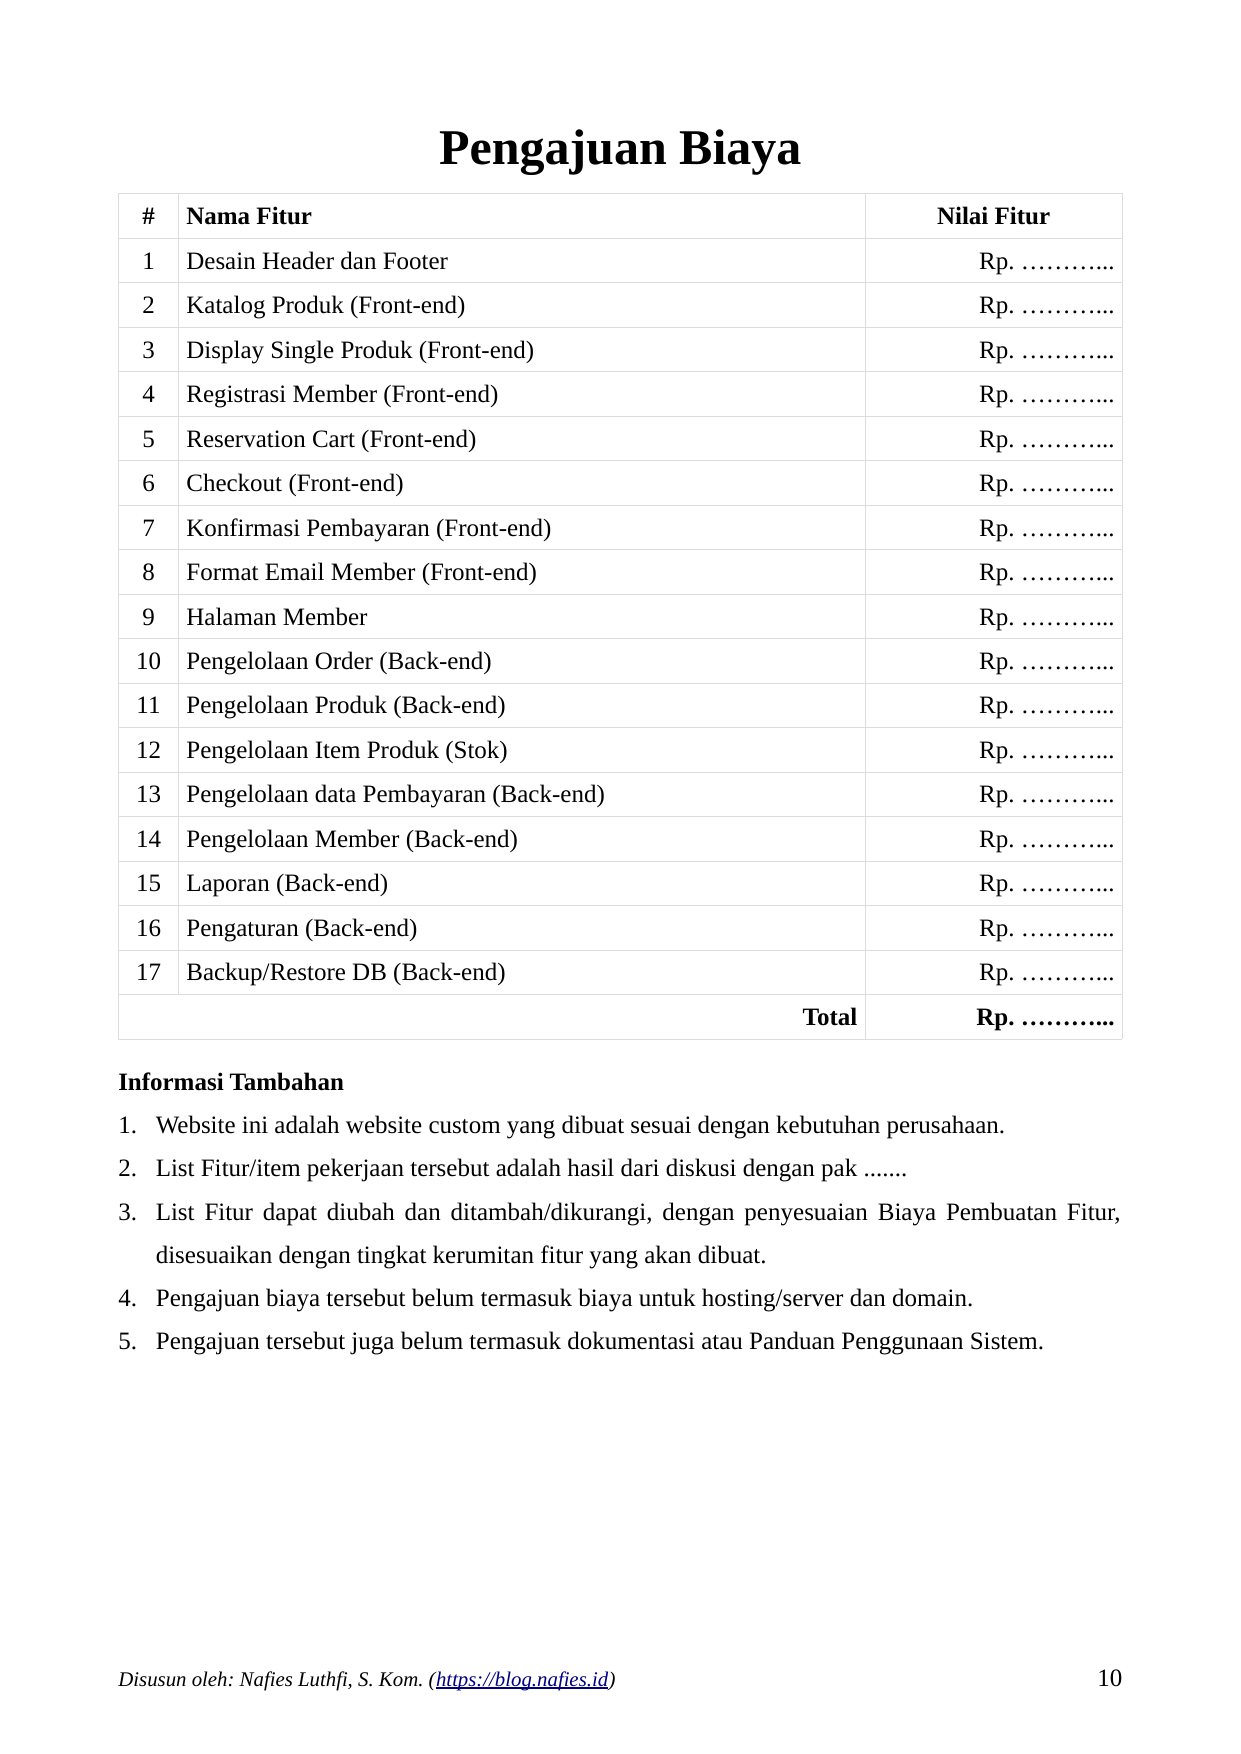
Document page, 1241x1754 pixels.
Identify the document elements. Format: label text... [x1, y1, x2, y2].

table_cell Rp. ………... [866, 995, 1122, 1038]
table_cell 12 [119, 728, 178, 772]
table_cell Format Email Member (Front-end) [179, 550, 865, 594]
table_cell Halaman Member [179, 595, 865, 638]
table_cell Rp. ………... [866, 906, 1122, 949]
text Informasi Tambahan [118, 1067, 1122, 1096]
table_cell 8 [119, 550, 178, 594]
table_cell 2 [119, 283, 178, 327]
table_cell Konfirmasi Pembayaran (Front-end) [179, 506, 865, 549]
table_cell Checkout (Front-end) [179, 461, 865, 505]
table_cell Rp. ………... [866, 728, 1122, 772]
table_cell Rp. ………... [866, 817, 1122, 861]
table_cell 5 [119, 417, 178, 460]
table_cell Registrasi Member (Front-end) [179, 372, 865, 416]
table_cell Total [119, 995, 865, 1038]
table_cell Rp. ………... [866, 684, 1122, 727]
table_cell Rp. ………... [866, 372, 1122, 416]
table_cell 9 [119, 595, 178, 638]
table_cell 4 [119, 372, 178, 416]
table_cell Rp. ………... [866, 417, 1122, 460]
list List Fitur dapat diubah dan ditambah/dikurangi, dengan penyesuaian Biaya Pembuatan Fitur, disesuaikan dengan tingkat kerumitan fitur yang akan dibuat. [118, 1197, 1122, 1268]
table_cell 11 [119, 684, 178, 727]
table_header Nilai Fitur [866, 194, 1122, 238]
table_cell 7 [119, 506, 178, 549]
table_cell Rp. ………... [866, 773, 1122, 816]
table_cell Desain Header dan Footer [179, 239, 865, 282]
table_cell 16 [119, 906, 178, 949]
table_cell Pengelolaan Produk (Back-end) [179, 684, 865, 727]
list Pengajuan biaya tersebut belum termasuk biaya untuk hosting/server dan domain. [118, 1283, 1122, 1312]
list List Fitur/item pekerjaan tersebut adalah hasil dari diskusi dengan pak ....... [118, 1153, 1122, 1182]
table_cell Rp. ………... [866, 595, 1122, 638]
table_cell Rp. ………... [866, 506, 1122, 549]
table_cell Rp. ………... [866, 328, 1122, 371]
table_cell Rp. ………... [866, 639, 1122, 683]
table_cell Rp. ………... [866, 951, 1122, 994]
table_cell Rp. ………... [866, 461, 1122, 505]
table_cell Rp. ………... [866, 862, 1122, 905]
table_cell 15 [119, 862, 178, 905]
table_cell 6 [119, 461, 178, 505]
table_cell Pengelolaan Item Produk (Stok) [179, 728, 865, 772]
table_cell 10 [119, 639, 178, 683]
list Website ini adalah website custom yang dibuat sesuai dengan kebutuhan perusahaan. [118, 1110, 1122, 1139]
table_cell Backup/Restore DB (Back-end) [179, 951, 865, 994]
table_cell Reservation Cart (Front-end) [179, 417, 865, 460]
table_cell Pengaturan (Back-end) [179, 906, 865, 949]
table_cell 13 [119, 773, 178, 816]
table_cell 3 [119, 328, 178, 371]
table_cell Display Single Produk (Front-end) [179, 328, 865, 371]
table_cell 14 [119, 817, 178, 861]
list Pengajuan tersebut juga belum termasuk dokumentasi atau Panduan Penggunaan Sistem. [118, 1326, 1122, 1355]
table_cell 1 [119, 239, 178, 282]
table_cell Katalog Produk (Front-end) [179, 283, 865, 327]
table_cell Rp. ………... [866, 550, 1122, 594]
table_cell Pengelolaan Member (Back-end) [179, 817, 865, 861]
subtitle Pengajuan Biaya [118, 118, 1122, 176]
table_cell 17 [119, 951, 178, 994]
table_cell Pengelolaan Order (Back-end) [179, 639, 865, 683]
table_header # [119, 194, 178, 238]
table_cell Rp. ………... [866, 283, 1122, 327]
table_header Nama Fitur [179, 194, 865, 238]
table_cell Laporan (Back-end) [179, 862, 865, 905]
table_cell Pengelolaan data Pembayaran (Back-end) [179, 773, 865, 816]
table_cell Rp. ………... [866, 239, 1122, 282]
